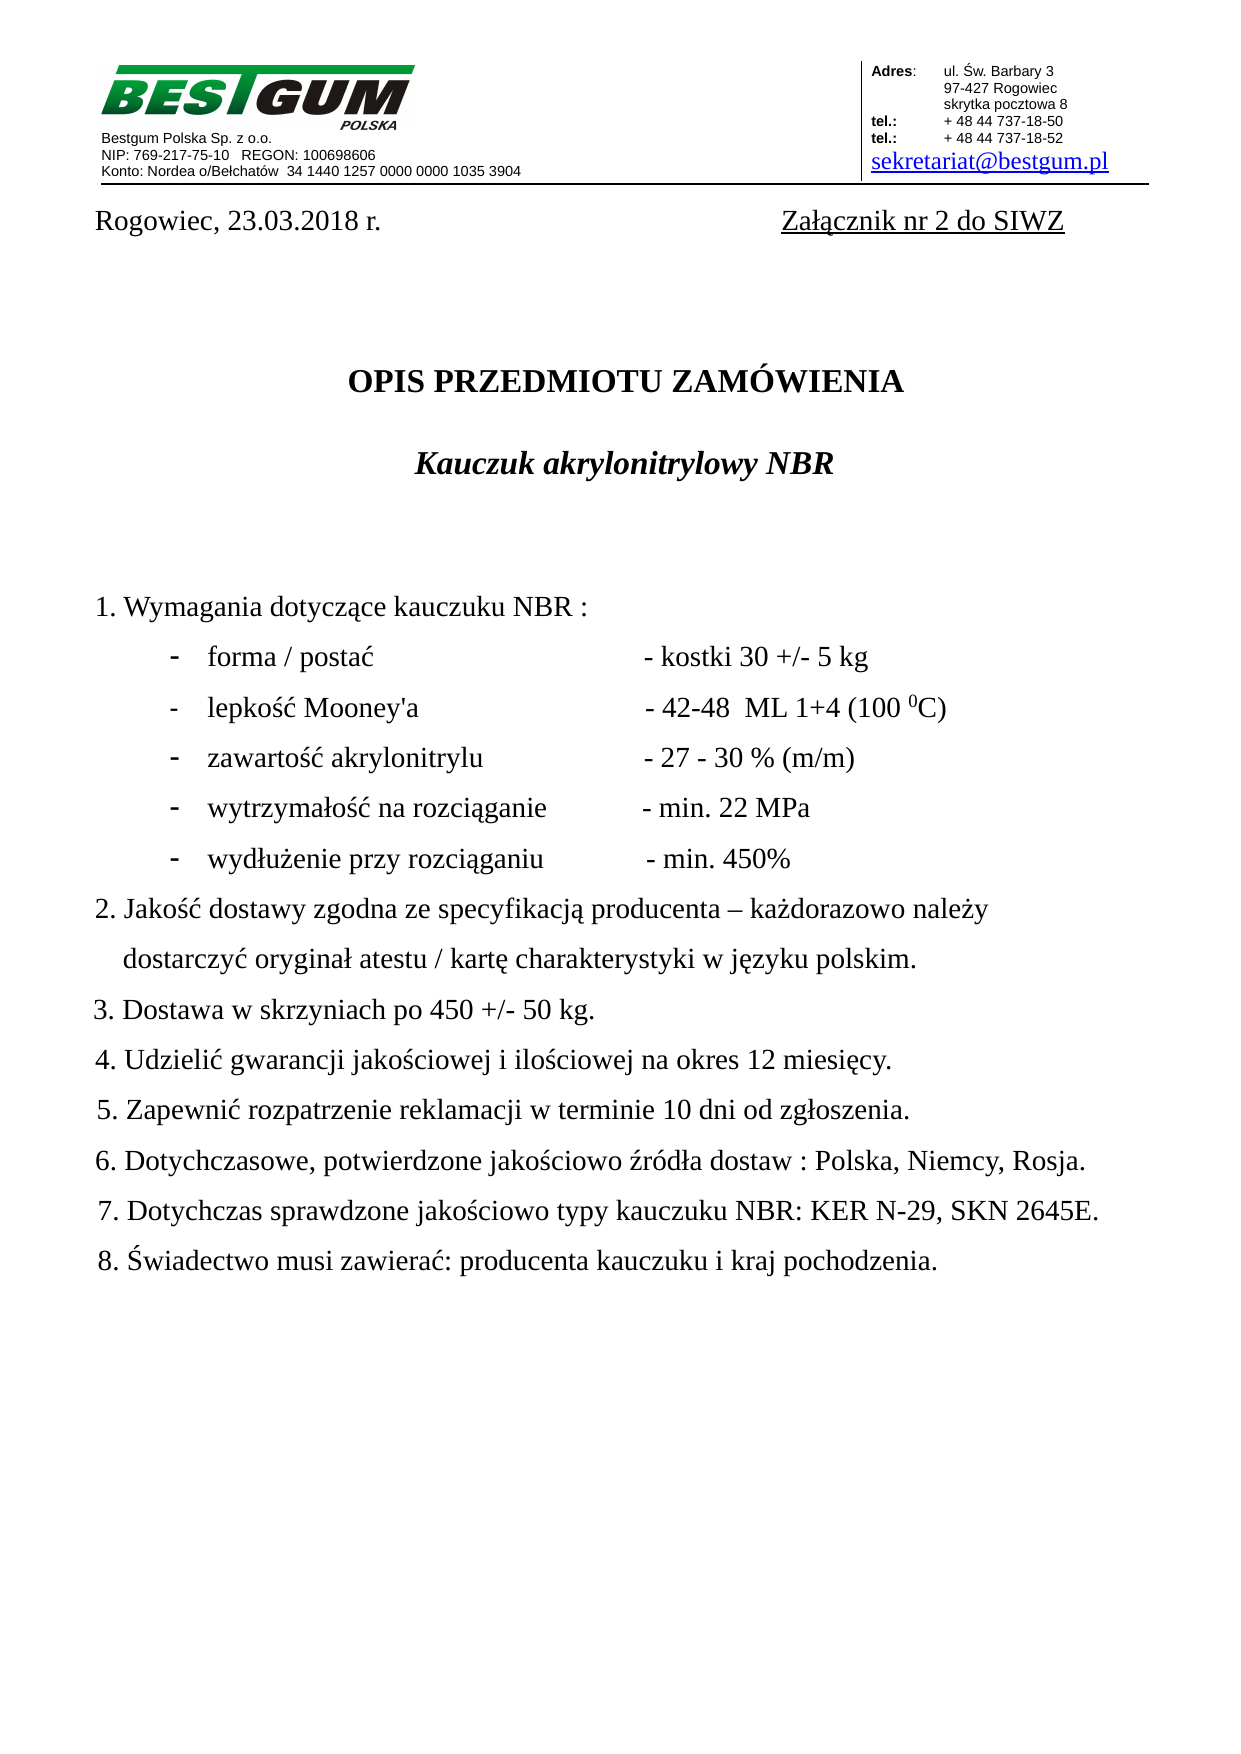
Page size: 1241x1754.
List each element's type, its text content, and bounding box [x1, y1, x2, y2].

text dostarczyć oryginał atestu / kartę charakterystyki w języku polskim. [57, 942, 1157, 975]
text Rogowiec, 23.03.2018 r. Załącznik nr 2 do SIWZ [94, 203, 1157, 237]
list wytrzymałość na rozciąganie - min. 22 MPa [169, 790, 1157, 824]
text Kauczuk akrylonitrylowy NBR [94, 444, 1157, 482]
text 6. Dotychczasowe, potwierdzone jakościowo źródła dostaw : Polska, Niemcy, Rosja. 7. Dotychczas sprawdzone jakościowo typy kauczuku NBR: KER N-29, SKN 2645E. 8. Świadectwo musi zawierać: producenta kauczuku i kraj pochodzenia. [0, 1143, 1157, 1277]
list wydłużenie przy rozciąganiu - min. 450% [169, 841, 1157, 874]
text 3. Dostawa w skrzyniach po 450 +/- 50 kg. [93, 992, 1157, 1025]
subtitle OPIS PRZEDMIOTU ZAMÓWIENIA [94, 361, 1157, 399]
text 2. Jakość dostawy zgodna ze specyfikacją producenta – każdorazowo należy [94, 891, 1157, 925]
text 5. Zapewnić rozpatrzenie reklamacji w terminie 10 dni od zgłoszenia. [0, 1092, 1157, 1126]
text 1. Wymagania dotyczące kauczuku NBR : [94, 589, 1157, 622]
list lepkość Mooney'a - 42-48 ML 1+4 (100 0C) [169, 690, 1157, 723]
text 4. Udzielić gwarancji jakościowej i ilościowej na okres 12 miesięcy. [0, 1042, 1157, 1076]
list forma / postać - kostki 30 +/- 5 kg [169, 639, 1157, 673]
list zawartość akrylonitrylu - 27 - 30 % (m/m) [169, 740, 1157, 774]
